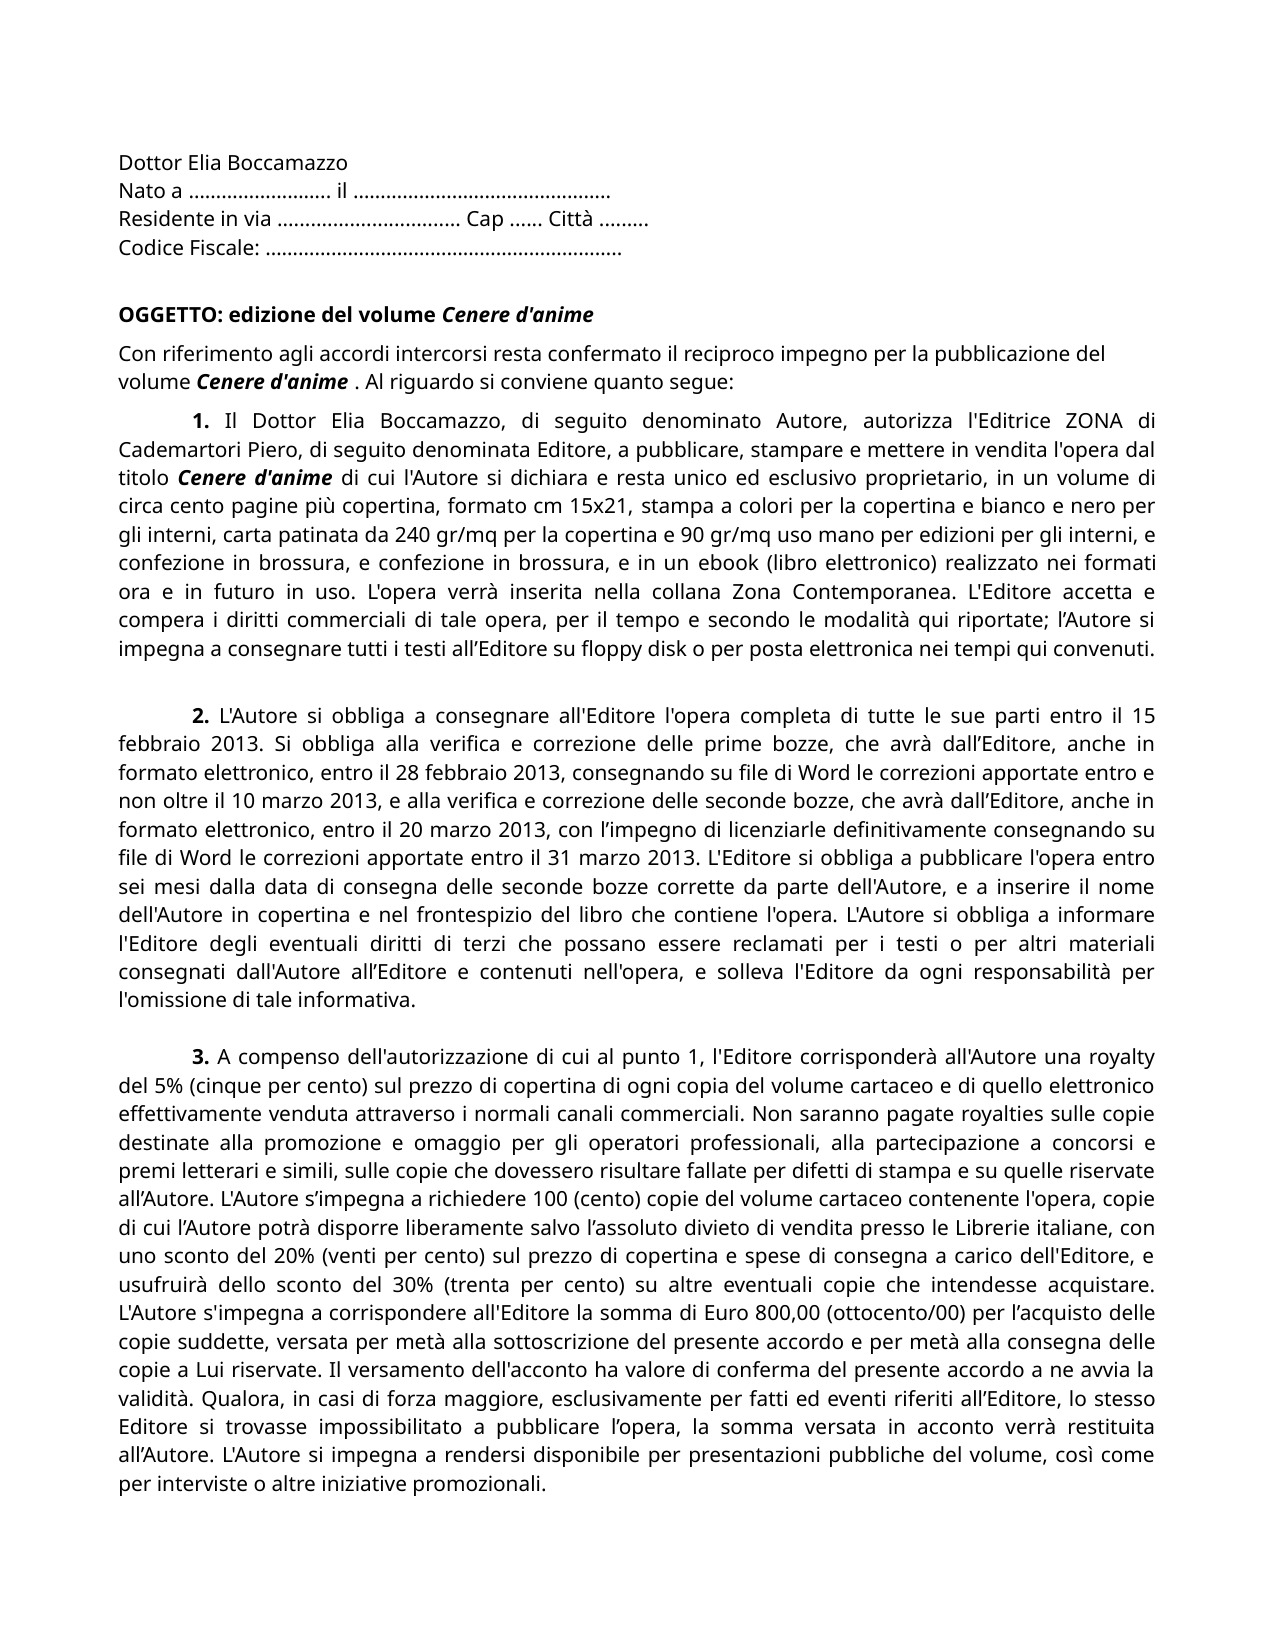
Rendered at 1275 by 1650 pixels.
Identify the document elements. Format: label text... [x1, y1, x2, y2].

text 1. Il Dottor Elia Boccamazzo, di seguito denominato Autore, autorizza l'Editrice ZONA di Cademartori Piero, di seguito denominata Editore, a pubblicare, stampare e mettere in vendita l'opera dal titolo Cenere d'anime di cui l'Autore si dichiara e resta unico ed esclusivo proprietario, in un volume di circa cento pagine più copertina, formato cm 15x21, stampa a colori per la copertina e bianco e nero per gli interni, carta patinata da 240 gr/mq per la copertina e 90 gr/mq uso mano per edizioni per gli interni, e confezione in brossura, e confezione in brossura, e in un ebook (libro elettronico) realizzato nei formati ora e in futuro in uso. L'opera verrà inserita nella collana Zona Contemporanea. L'Editore accetta e compera i diritti commerciali di tale opera, per il tempo e secondo le modalità qui riportate; l’Autore si impegna a consegnare tutti i testi all’Editore su floppy disk o per posta elettronica nei tempi qui convenuti. [118, 406, 1157, 662]
text 2. L'Autore si obbliga a consegnare all'Editore l'opera completa di tutte le sue parti entro il 15 febbraio 2013. Si obbliga alla verifica e correzione delle prime bozze, che avrà dall’Editore, anche in formato elettronico, entro il 28 febbraio 2013, consegnando su file di Word le correzioni apportate entro e non oltre il 10 marzo 2013, e alla verifica e correzione delle seconde bozze, che avrà dall’Editore, anche in formato elettronico, entro il 20 marzo 2013, con l’impegno di licenziarle definitivamente consegnando su file di Word le correzioni apportate entro il 31 marzo 2013. L'Editore si obbliga a pubblicare l'opera entro sei mesi dalla data di consegna delle seconde bozze corrette da parte dell'Autore, e a inserire il nome dell'Autore in copertina e nel frontespizio del libro che contiene l'opera. L'Autore si obbliga a informare l'Editore degli eventuali diritti di terzi che possano essere reclamati per i testi o per altri materiali consegnati dall'Autore all’Editore e contenuti nell'opera, e solleva l'Editore da ogni responsabilità per l'omissione di tale informativa. [118, 701, 1157, 1014]
text OGGETTO: edizione del volume Cenere d'anime [118, 300, 1157, 329]
text Nato a …………………….. il ……………………………………….. [118, 176, 1157, 204]
text Con riferimento agli accordi intercorsi resta confermato il reciproco impegno per la pubblicazione del volume Cenere d'anime . Al riguardo si conviene quanto segue: [118, 339, 1157, 396]
text Dottor Elia Boccamazzo [118, 148, 1157, 176]
text Residente in via ................................. Cap ...... Città ......... [118, 204, 1157, 233]
text Codice Fiscale: ……………………………………………………….. [118, 233, 1157, 290]
text 3. A compenso dell'autorizzazione di cui al punto 1, l'Editore corrisponderà all'Autore una royalty del 5% (cinque per cento) sul prezzo di copertina di ogni copia del volume cartaceo e di quello elettronico effettivamente venduta attraverso i normali canali commerciali. Non saranno pagate royalties sulle copie destinate alla promozione e omaggio per gli operatori professionali, alla partecipazione a concorsi e premi letterari e simili, sulle copie che dovessero risultare fallate per difetti di stampa e su quelle riservate all’Autore. L'Autore s’impegna a richiedere 100 (cento) copie del volume cartaceo contenente l'opera, copie di cui l’Autore potrà disporre liberamente salvo l’assoluto divieto di vendita presso le Librerie italiane, con uno sconto del 20% (venti per cento) sul prezzo di copertina e spese di consegna a carico dell'Editore, e usufruirà dello sconto del 30% (trenta per cento) su altre eventuali copie che intendesse acquistare. L'Autore s'impegna a corrispondere all'Editore la somma di Euro 800,00 (ottocento/00) per l’acquisto delle copie suddette, versata per metà alla sottoscrizione del presente accordo e per metà alla consegna delle copie a Lui riservate. Il versamento dell'acconto ha valore di conferma del presente accordo a ne avvia la validità. Qualora, in casi di forza maggiore, esclusivamente per fatti ed eventi riferiti all’Editore, lo stesso Editore si trovasse impossibilitato a pubblicare l’opera, la somma versata in acconto verrà restituita all’Autore. L'Autore si impegna a rendersi disponibile per presentazioni pubbliche del volume, così come per interviste o altre iniziative promozionali. [118, 1042, 1157, 1497]
